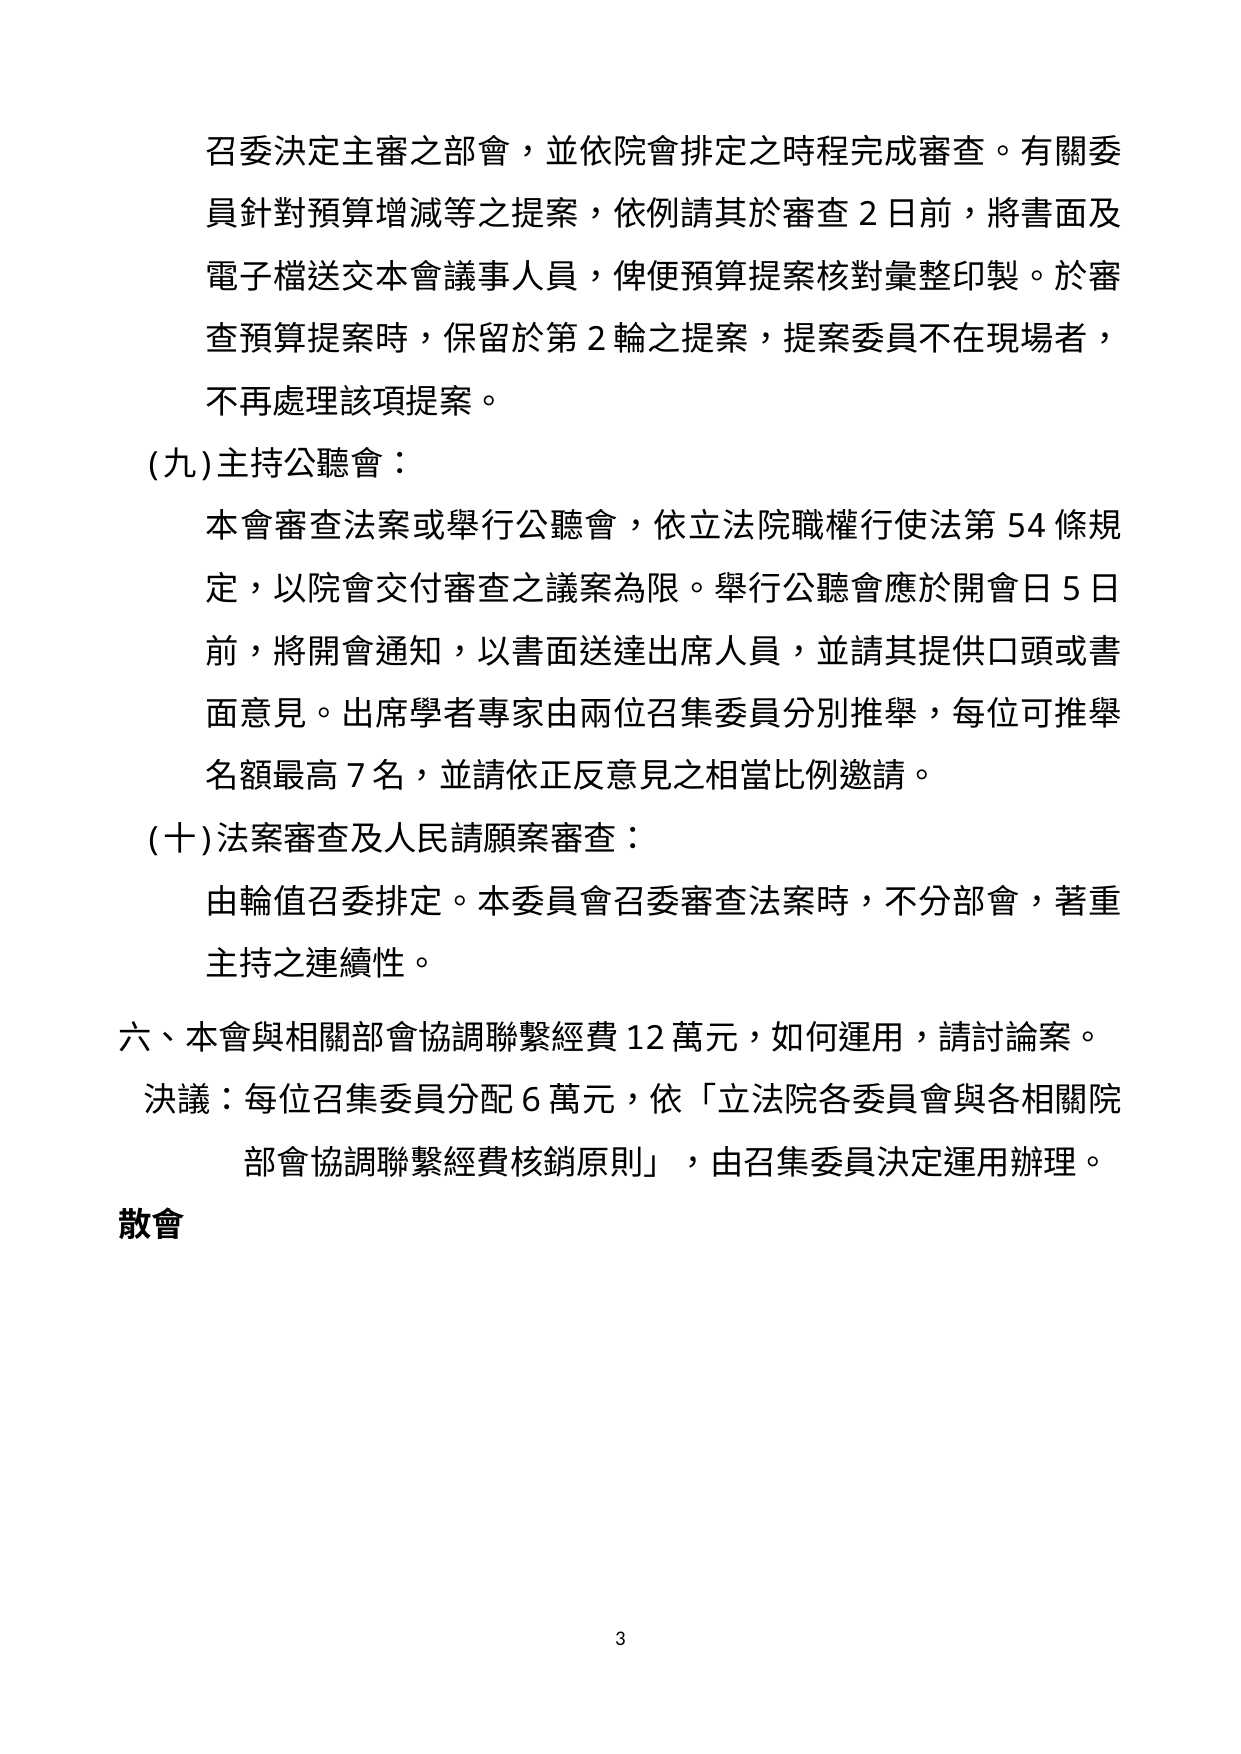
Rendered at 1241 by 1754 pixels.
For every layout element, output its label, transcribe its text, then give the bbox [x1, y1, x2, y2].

text 決議：每位召集委員分配6萬元，依「立法院各委員會與各相關院部會協調聯繫經費核銷原則」，由召集委員決定運用辦理。 [143, 1056, 1122, 1181]
text 本會審查法案或舉行公聽會，依立法院職權行使法第54條規定，以院會交付審查之議案為限。舉行公聽會應於開會日5日前，將開會通知，以書面送達出席人員，並請其提供口頭或書面意見。出席學者專家由兩位召集委員分別推舉，每位可推舉名額最高7名，並請依正反意見之相當比例邀請。 [206, 482, 1122, 794]
text (十)法案審查及人民請願案審查： [143, 794, 1122, 857]
text 召委決定主審之部會，並依院會排定之時程完成審查。有關委員針對預算增減等之提案，依例請其於審查2日前，將書面及電子檔送交本會議事人員，俾便預算提案核對彙整印製。於審查預算提案時，保留於第2輪之提案，提案委員不在現場者，不再處理該項提案。 [206, 107, 1122, 419]
text 由輪值召委排定。本委員會召委審查法案時，不分部會，著重主持之連續性。 [206, 857, 1122, 982]
text 散會 [118, 1181, 1122, 1243]
text (九)主持公聽會： [143, 419, 1122, 482]
text 六、本會與相關部會協調聯繫經費12萬元，如何運用，請討論案。 [118, 993, 1122, 1056]
